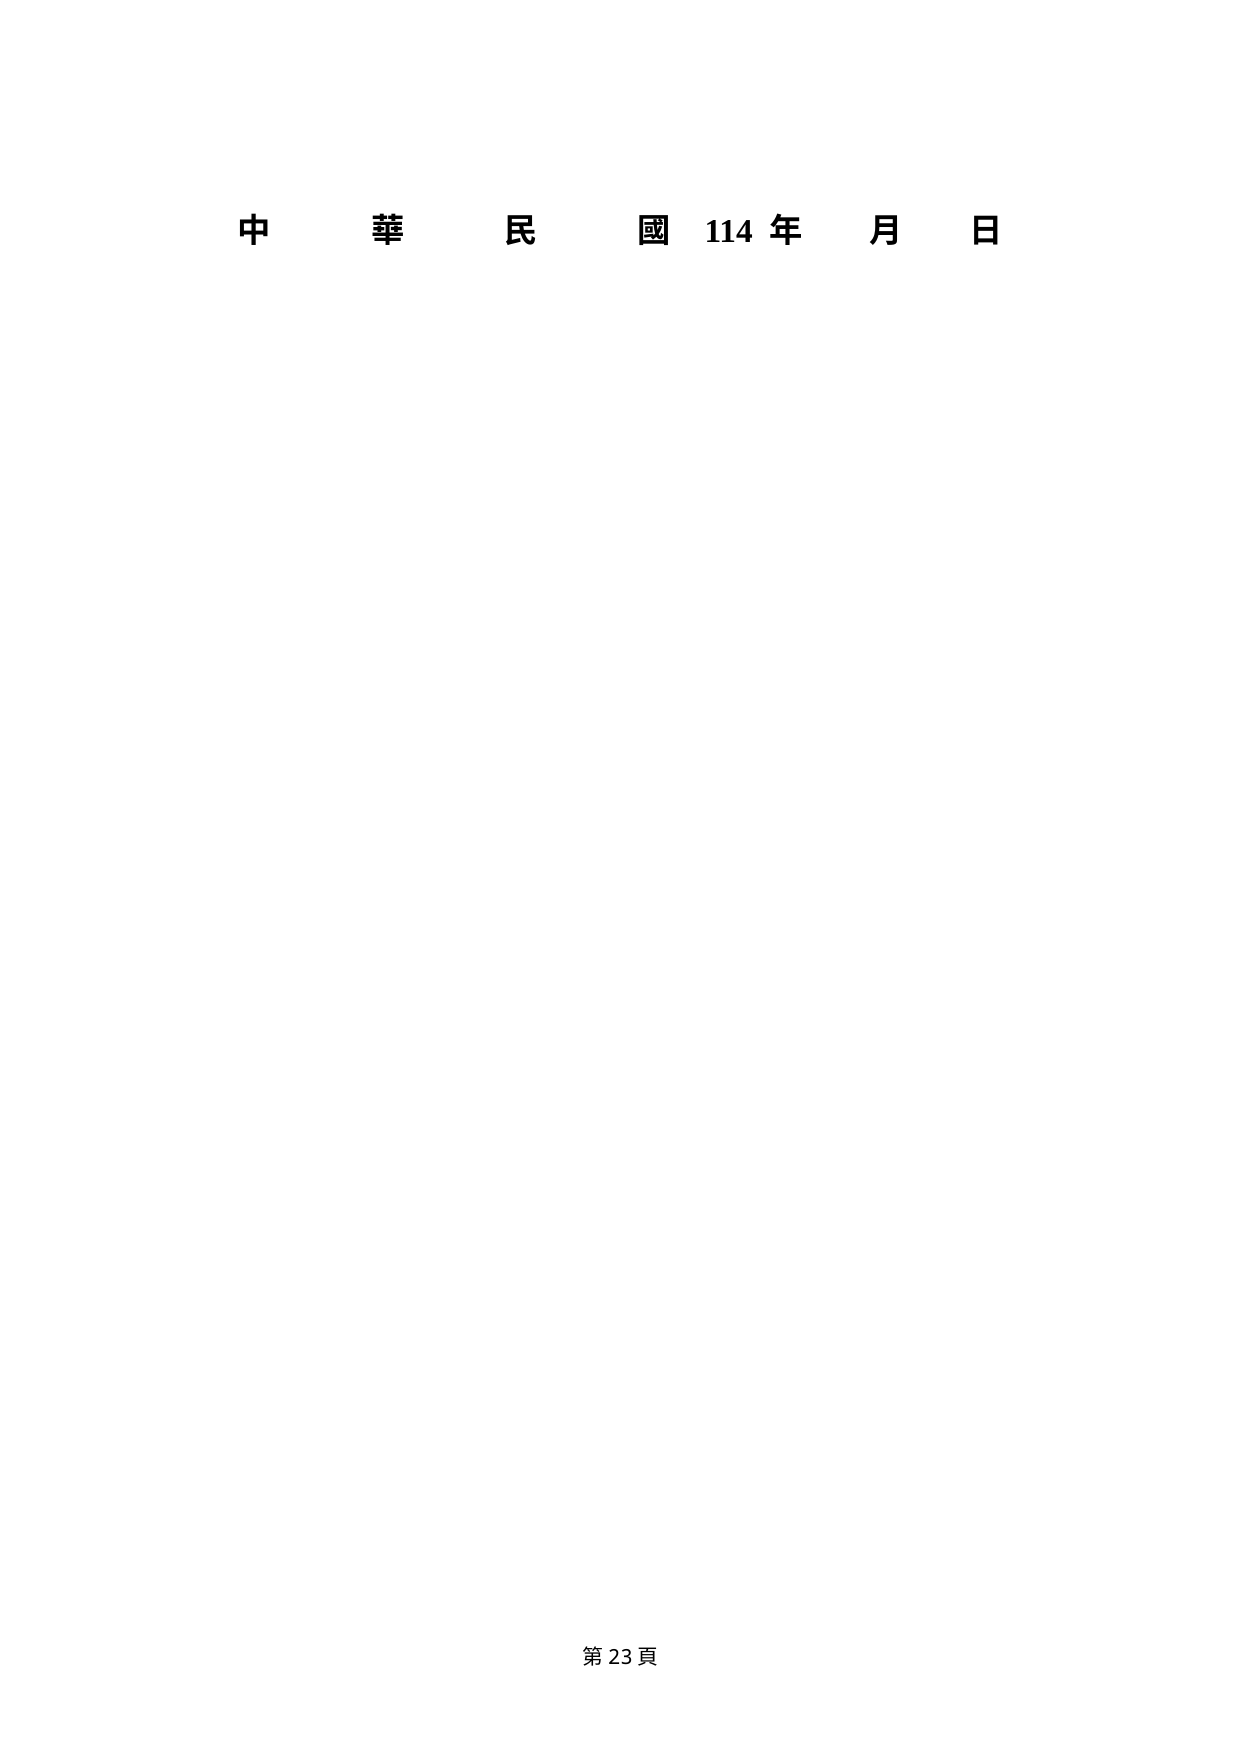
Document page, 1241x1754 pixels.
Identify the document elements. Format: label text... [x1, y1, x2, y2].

text 中 華 民 國 114 年 月 日 [118, 186, 1122, 249]
